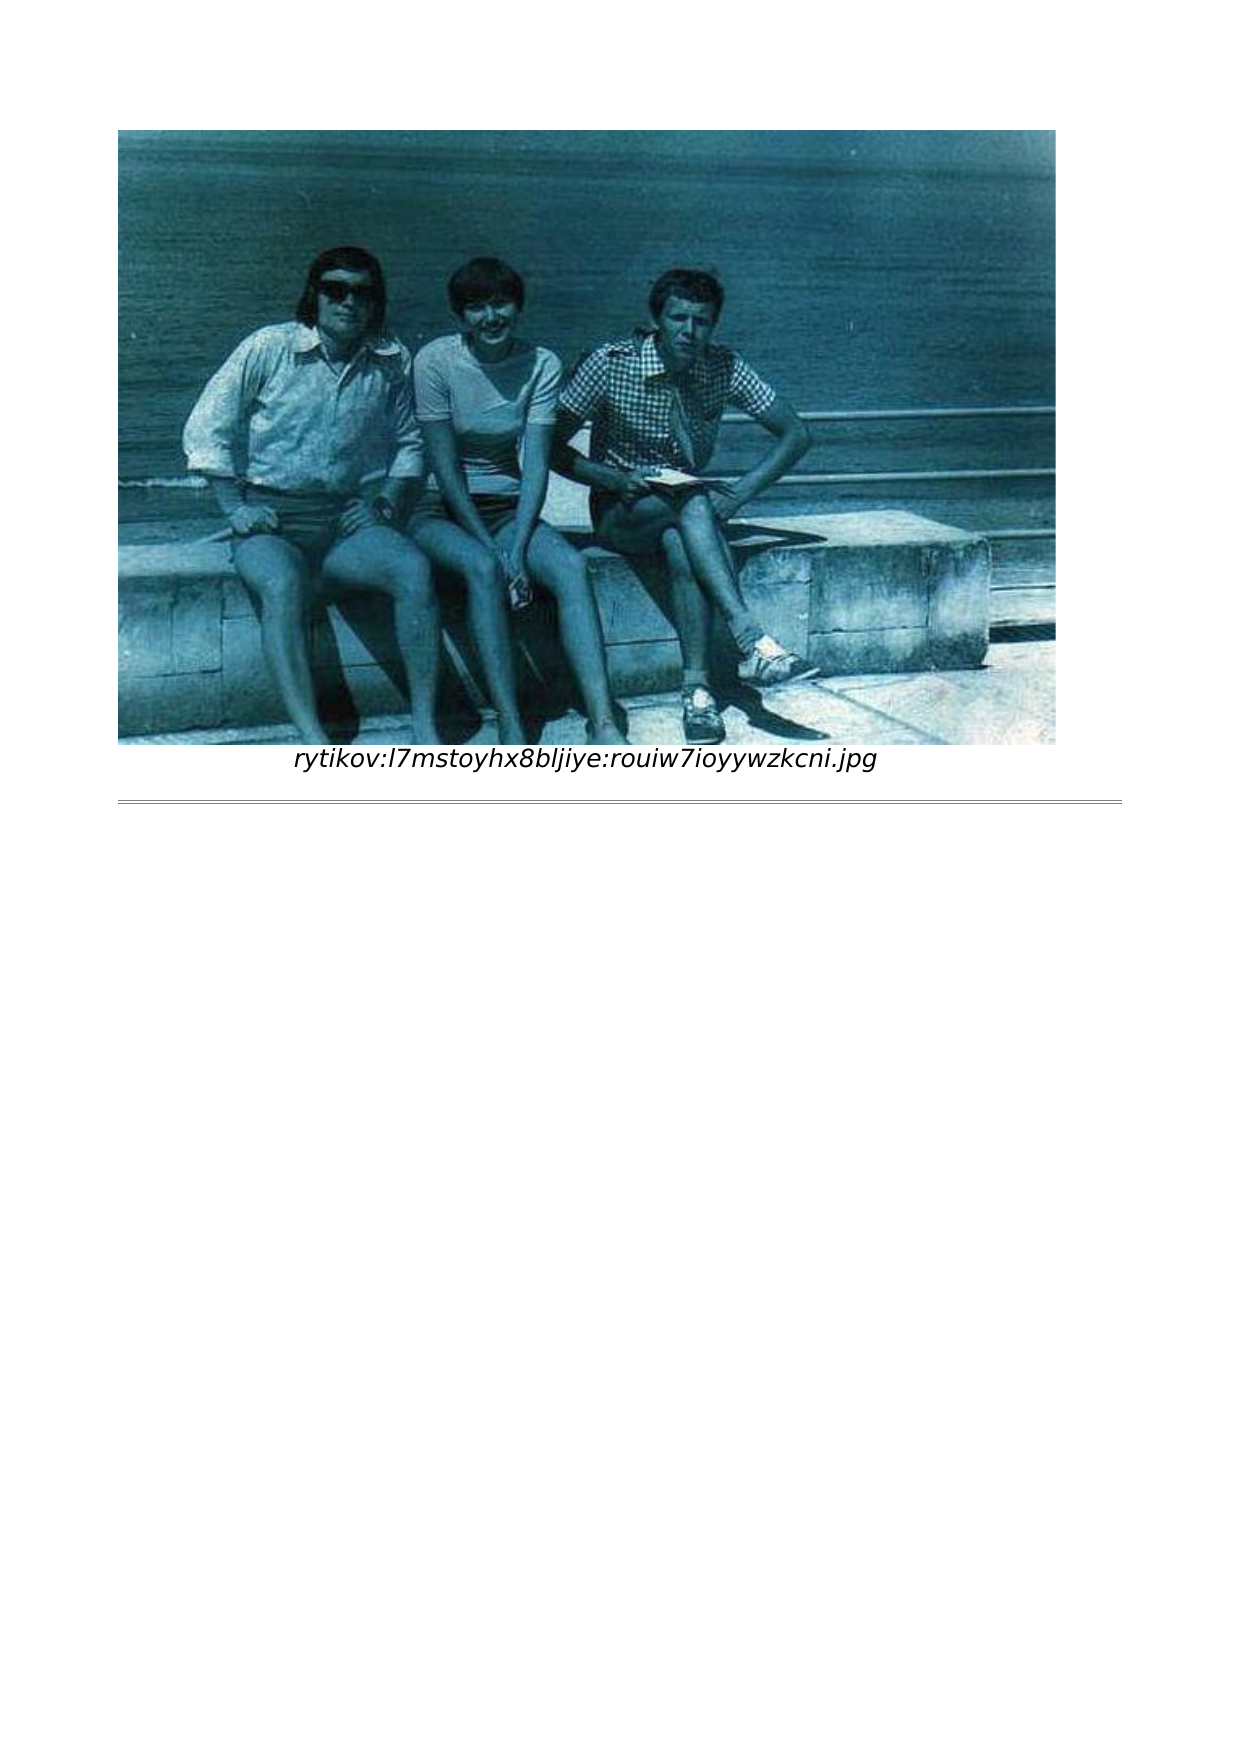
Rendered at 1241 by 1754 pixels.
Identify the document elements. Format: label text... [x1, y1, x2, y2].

text rytikov:l7mstoyhx8bljiye:rouiw7ioyywzkcni.jpg [118, 745, 1056, 773]
picture [118, 130, 1056, 745]
